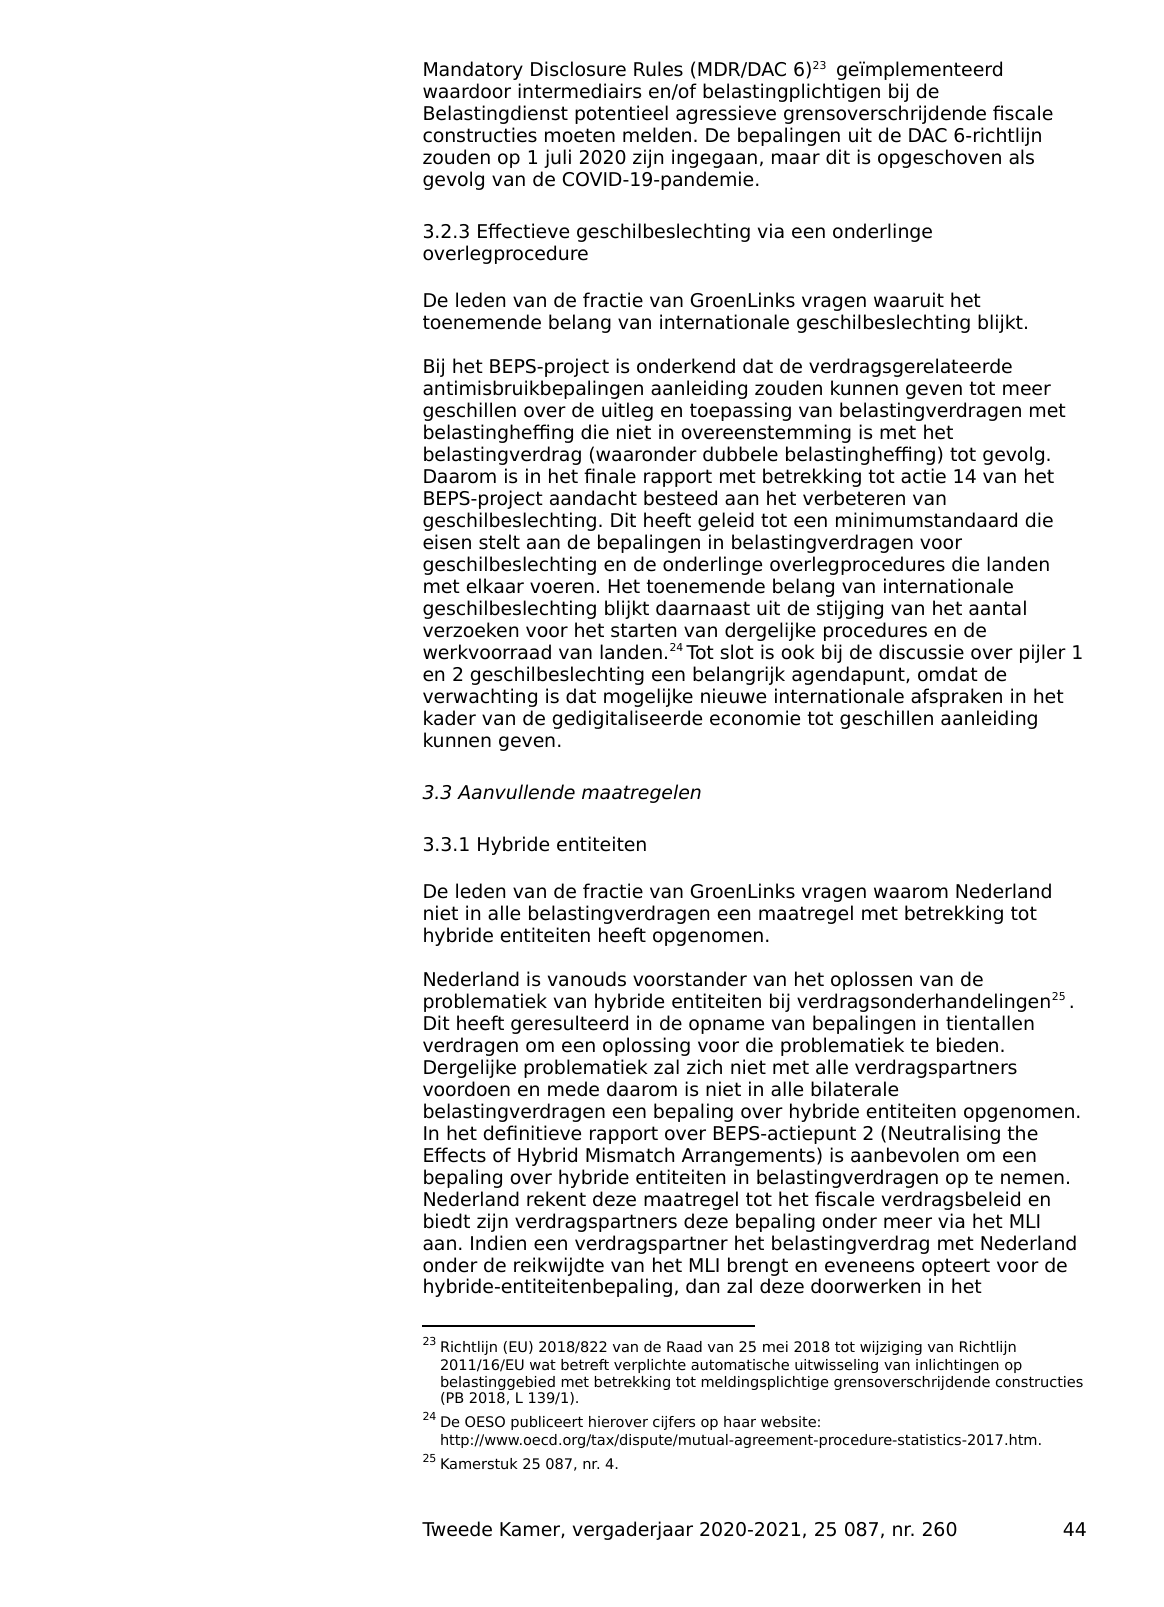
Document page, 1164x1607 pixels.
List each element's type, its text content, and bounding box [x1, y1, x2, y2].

text De leden van de fractie van GroenLinks vragen waarom Nederland niet in alle belastingverdragen een maatregel met betrekking tot hybride entiteiten heeft opgenomen. [422, 881, 1087, 947]
text Richtlijn (EU) 2018/822 van de Raad van 25 mei 2018 tot wijziging van Richtlijn 2011/16/EU wat betreft verplichte automatische uitwisseling van inlichtingen op belastinggebied met betrekking tot meldingsplichtige grensoverschrijdende constructies (PB 2018, L 139/1). [422, 1335, 1087, 1407]
subtitle 3.3.1 Hybride entiteiten [422, 834, 1087, 856]
text De OESO publiceert hierover cijfers op haar website: http://www.oecd.org/tax/dispute/mutual-agreement-procedure-statistics-2017.htm. [422, 1410, 1087, 1449]
text Kamerstuk 25 087, nr. 4. [422, 1452, 1087, 1474]
subtitle 3.2.3 Effectieve geschilbeslechting via een onderlinge overlegprocedure [422, 221, 1087, 265]
subtitle 3.3 Aanvullende maatregelen [422, 782, 1087, 804]
text De leden van de fractie van GroenLinks vragen waaruit het toenemende belang van internationale geschilbeslechting blijkt. [422, 290, 1087, 334]
text Mandatory Disclosure Rules (MDR/DAC 6) geïmplementeerd waardoor intermediairs en/of belastingplichtigen bij de Belastingdienst potentieel agressieve grensoverschrijdende fiscale constructies moeten melden. De bepalingen uit de DAC 6-richtlijn zouden op 1 juli 2020 zijn ingegaan, maar dit is opgeschoven als gevolg van de COVID-19-pandemie. [422, 59, 1087, 191]
text Bij het BEPS-project is onderkend dat de verdragsgerelateerde antimisbruikbepalingen aanleiding zouden kunnen geven tot meer geschillen over de uitleg en toepassing van belastingverdragen met belastingheffing die niet in overeenstemming is met het belastingverdrag (waaronder dubbele belastingheffing) tot gevolg. Daarom is in het finale rapport met betrekking tot actie 14 van het BEPS-project aandacht besteed aan het verbeteren van geschilbeslechting. Dit heeft geleid tot een minimumstandaard die eisen stelt aan de bepalingen in belastingverdragen voor geschilbeslechting en de onderlinge overlegprocedures die landen met elkaar voeren. Het toenemende belang van internationale geschilbeslechting blijkt daarnaast uit de stijging van het aantal verzoeken voor het starten van dergelijke procedures en de werkvoorraad van landen.Tot slot is ook bij de discussie over pijler 1 en 2 geschilbeslechting een belangrijk agendapunt, omdat de verwachting is dat mogelijke nieuwe internationale afspraken in het kader van de gedigitaliseerde economie tot geschillen aanleiding kunnen geven. [422, 356, 1087, 752]
text Nederland is vanouds voorstander van het oplossen van de problematiek van hybride entiteiten bij verdragsonderhandelingen. Dit heeft geresulteerd in de opname van bepalingen in tientallen verdragen om een oplossing voor die problematiek te bieden. Dergelijke problematiek zal zich niet met alle verdragspartners voordoen en mede daarom is niet in alle bilaterale belastingverdragen een bepaling over hybride entiteiten opgenomen. In het definitieve rapport over BEPS-actiepunt 2 (Neutralising the Effects of Hybrid Mismatch Arrangements) is aanbevolen om een bepaling over hybride entiteiten in belastingverdragen op te nemen. Nederland rekent deze maatregel tot het fiscale verdragsbeleid en biedt zijn verdragspartners deze bepaling onder meer via het MLI aan. Indien een verdragspartner het belastingverdrag met Nederland onder de reikwijdte van het MLI brengt en eveneens opteert voor de hybride-entiteitenbepaling, dan zal deze doorwerken in het [422, 969, 1087, 1298]
